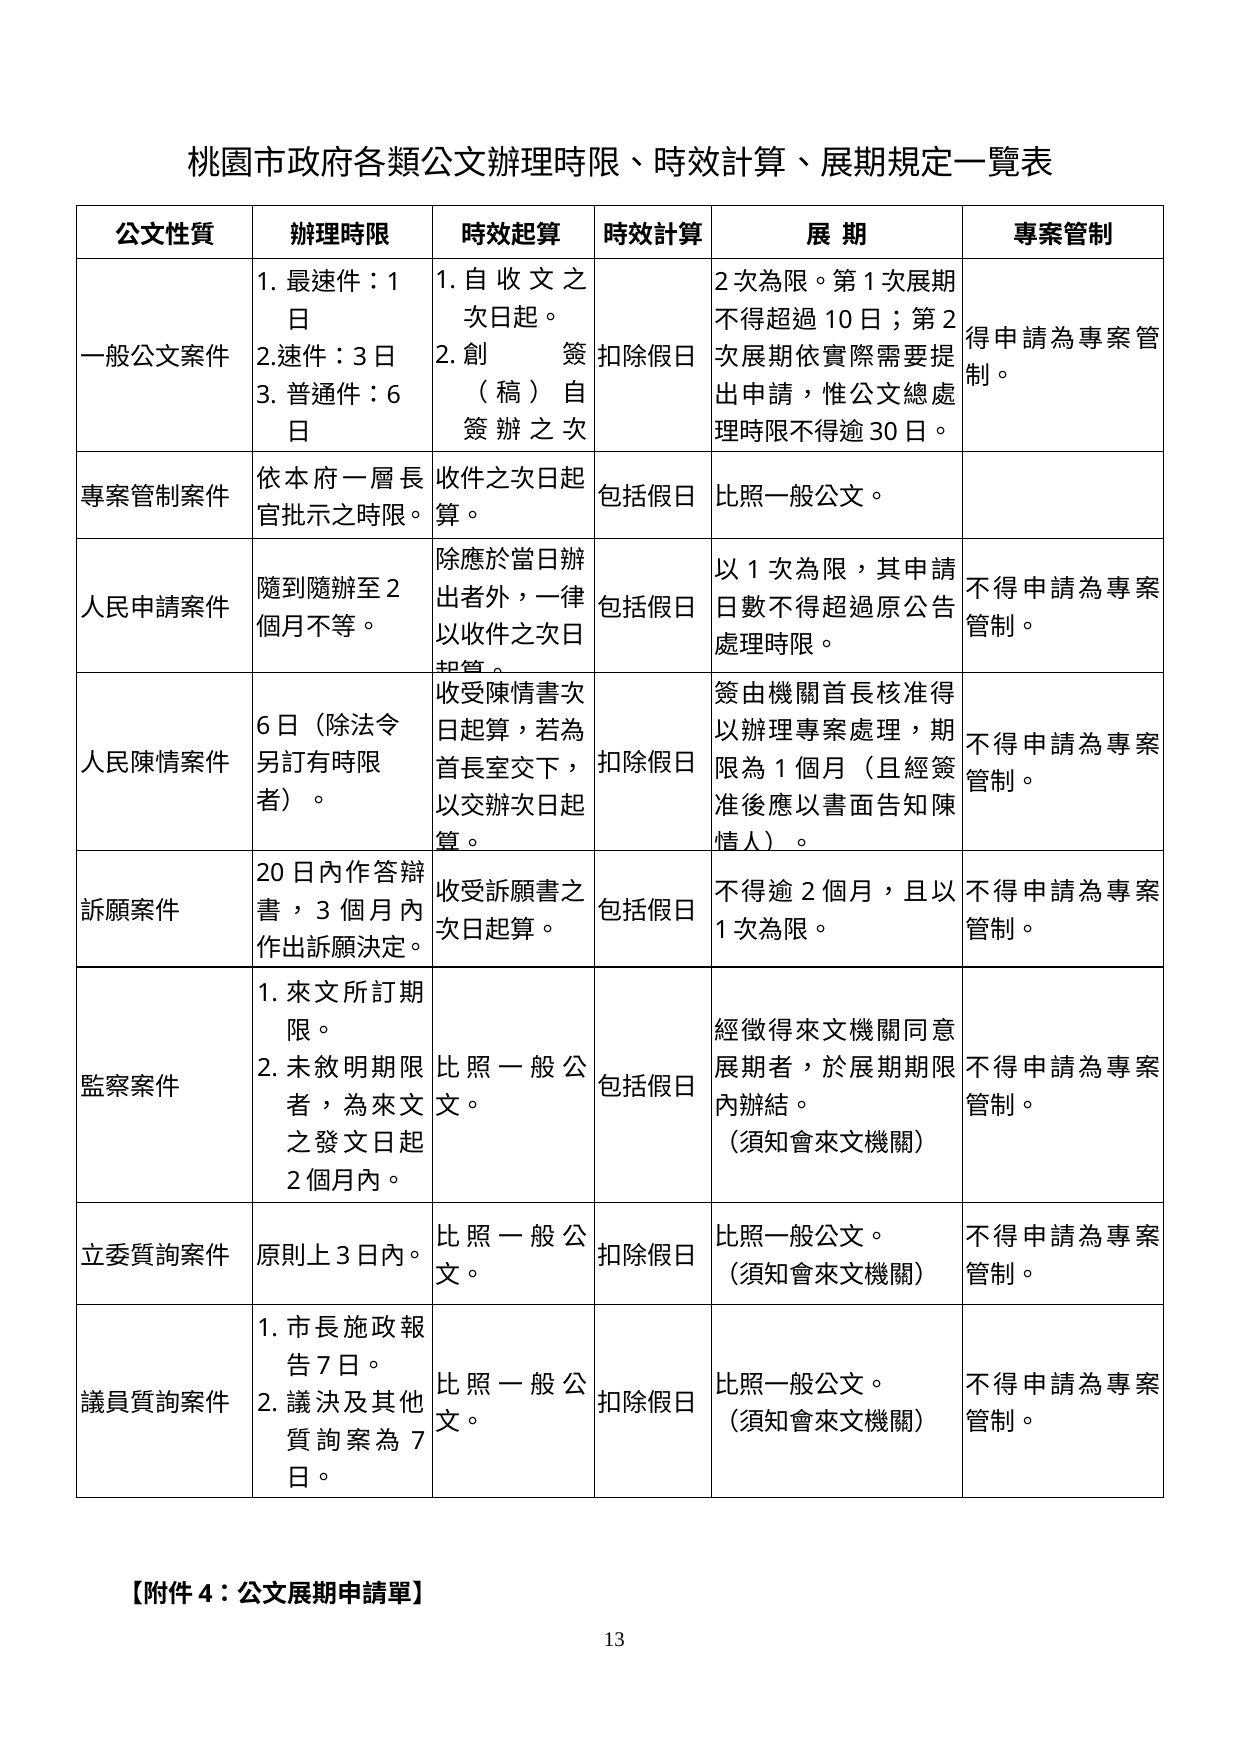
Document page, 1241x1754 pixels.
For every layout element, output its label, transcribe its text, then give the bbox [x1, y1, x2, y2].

table_cell 不得申請為專案管制。 [963, 673, 1163, 849]
table_cell 2次為限。第1次展期不得超過10日；第2次展期依實際需要提出申請，惟公文總處理時限不得逾30日。 [712, 259, 962, 451]
table_cell 比照一般公文。 [433, 968, 594, 1202]
table_cell 比照一般公文。 （須知會來文機關） [712, 1305, 962, 1497]
table_cell 不得申請為專案管制。 [963, 1305, 1163, 1497]
table_cell 立委質詢案件 [77, 1203, 252, 1304]
table_cell 收受訴願書之次日起算。 [433, 851, 594, 966]
table_cell 訴願案件 [77, 851, 252, 966]
table_cell [963, 452, 1163, 538]
table_cell 議員質詢案件 [77, 1305, 252, 1497]
table_cell 來文所訂期限。 未敘明期限者，為來文之發文日起2個月內。 [253, 968, 432, 1202]
table_cell 依本府一層長官批示之時限。 [253, 452, 432, 538]
table_cell 6日（除法令另訂有時限者）。 [253, 673, 432, 849]
table_header 公文性質 [77, 206, 252, 258]
table_cell 包括假日 [595, 539, 711, 672]
table_cell 收件之次日起算。 [433, 452, 594, 538]
table_cell 扣除假日 [595, 673, 711, 849]
table_cell 不得逾2個月，且以1次為限。 [712, 851, 962, 966]
table_cell 監察案件 [77, 968, 252, 1202]
table_cell 不得申請為專案管制。 [963, 851, 1163, 966]
table_cell 扣除假日 [595, 1203, 711, 1304]
table_cell 一般公文案件 [77, 259, 252, 451]
table_cell 不得申請為專案管制。 [963, 968, 1163, 1202]
table_header 辦理時限 [253, 206, 432, 258]
table_cell 比照一般公文。 （須知會來文機關） [712, 1203, 962, 1304]
table_cell 包括假日 [595, 968, 711, 1202]
table_cell 經徵得來文機關同意展期者，於展期期限內辦結。 （須知會來文機關） [712, 968, 962, 1202]
table_header 時效起算 [433, 206, 594, 258]
table_cell 得申請為專案管制。 [963, 259, 1163, 451]
table_cell 專案管制案件 [77, 452, 252, 538]
table_cell 收受陳情書次日起算，若為首長室交下，以交辦次日起算。 [433, 673, 594, 849]
table_cell 人民申請案件 [77, 539, 252, 672]
text 【附件4：公文展期申請單】 [118, 1573, 1122, 1611]
table_cell 包括假日 [595, 851, 711, 966]
table_cell 包括假日 [595, 452, 711, 538]
table_cell 原則上3日內。 [253, 1203, 432, 1304]
table_cell 比照一般公文。 [433, 1203, 594, 1304]
table_cell 不得申請為專案管制。 [963, 1203, 1163, 1304]
table_cell 人民陳情案件 [77, 673, 252, 849]
table_cell 比照一般公文。 [712, 452, 962, 538]
table_cell 除應於當日辦出者外，一律以收件之次日起算。 [433, 539, 594, 672]
text 桃園市政府各類公文辦理時限、時效計算、展期規定一覽表 [118, 123, 1122, 198]
table_header 專案管制 [963, 206, 1163, 258]
table_cell 扣除假日 [595, 1305, 711, 1497]
table_header 展 期 [712, 206, 962, 258]
table_cell 最速件：1日 速件：3日 普通件：6日 [253, 259, 432, 451]
table_header 時效計算 [595, 206, 711, 258]
table_cell 扣除假日 [595, 259, 711, 451]
table_cell 自收文之次日起。 創簽（稿）自簽辦之次日起。 [433, 259, 594, 451]
table_cell 20日內作答辯書，3個月內作出訴願決定。 [253, 851, 432, 966]
table_cell 以1次為限，其申請日數不得超過原公告處理時限。 [712, 539, 962, 672]
table_cell 隨到隨辦至2個月不等。 [253, 539, 432, 672]
table_cell 不得申請為專案管制。 [963, 539, 1163, 672]
table_cell 比照一般公文。 [433, 1305, 594, 1497]
table_cell 簽由機關首長核准得以辦理專案處理，期限為1個月（且經簽准後應以書面告知陳情人）。 [712, 673, 962, 849]
table_cell 市長施政報告7日。 議決及其他質詢案為7日。 [253, 1305, 432, 1497]
